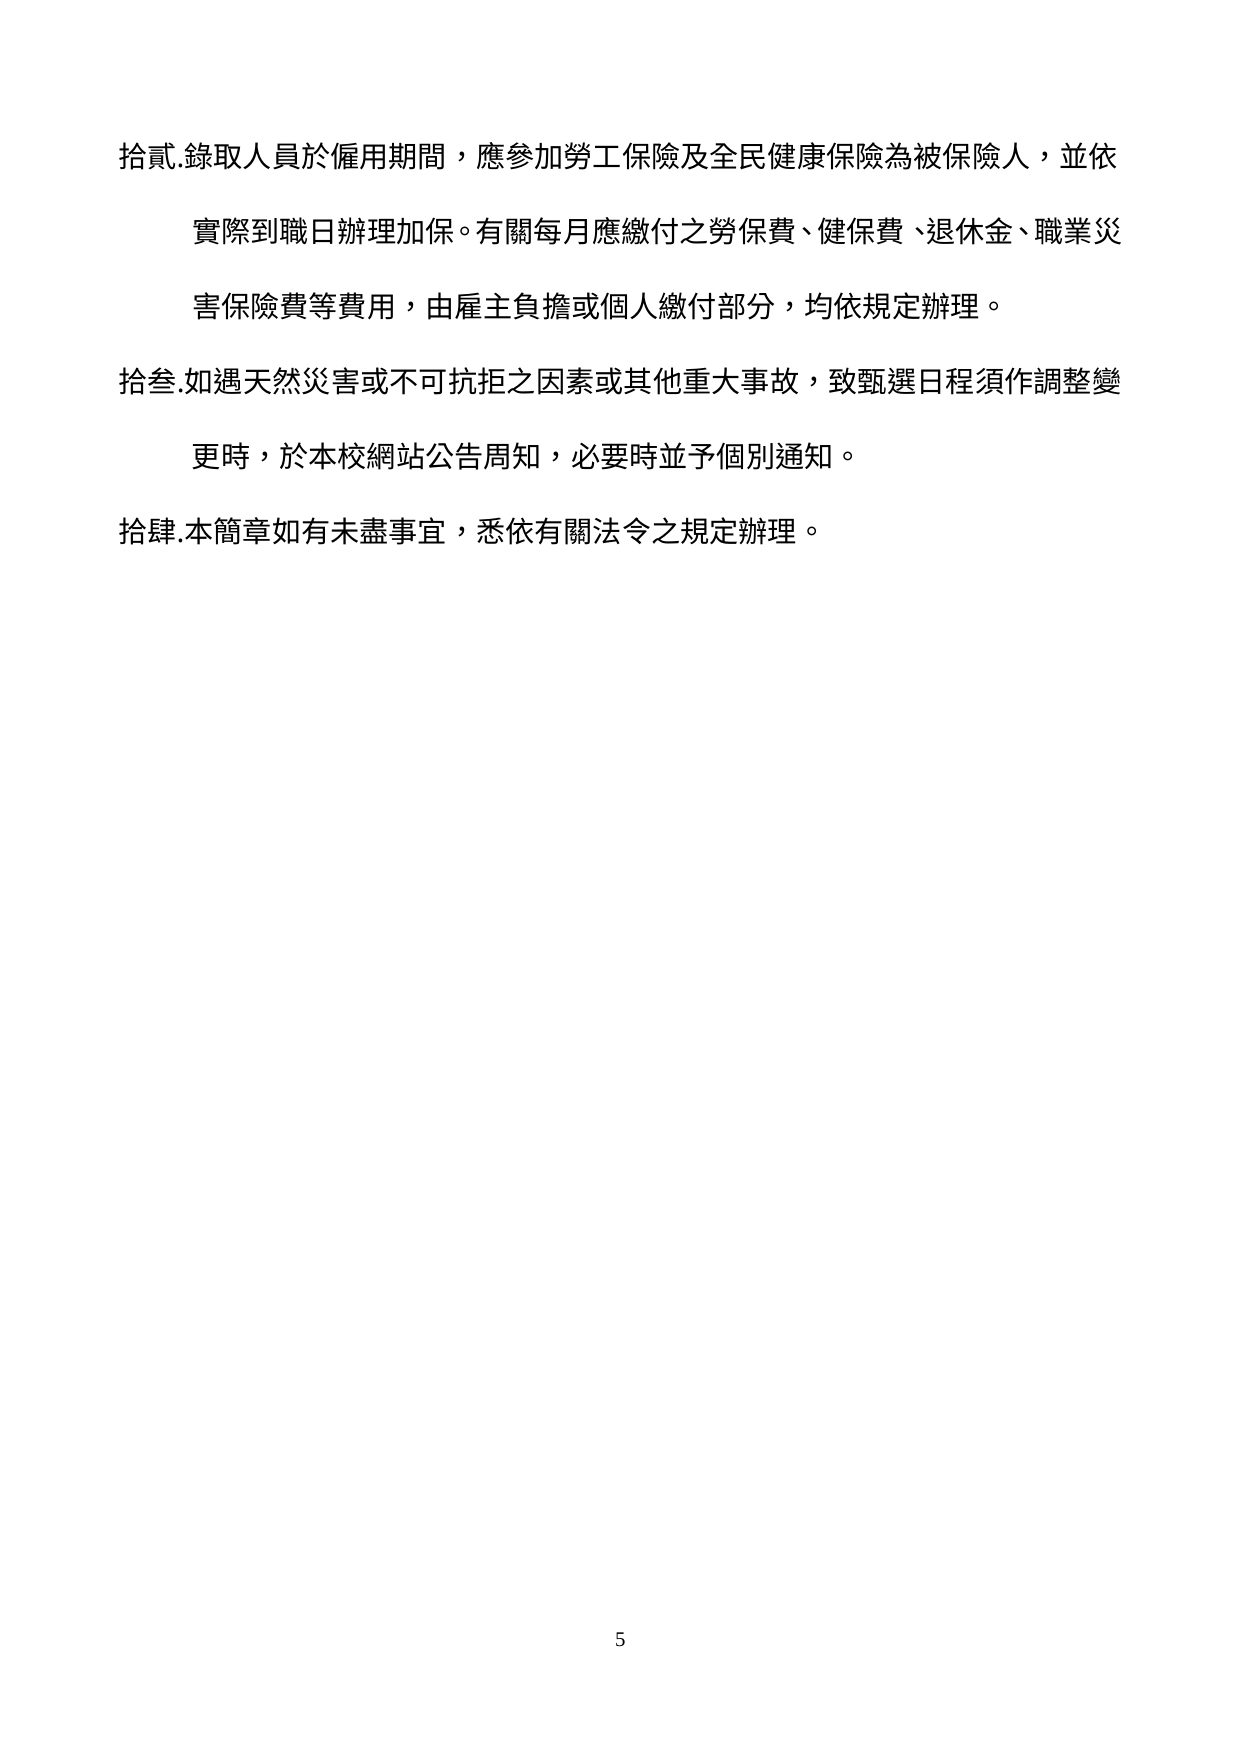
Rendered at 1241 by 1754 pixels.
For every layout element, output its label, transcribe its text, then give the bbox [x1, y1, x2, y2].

text 拾肆.本簡章如有未盡事宜，悉依有關法令之規定辦理。 [118, 492, 1122, 567]
text 拾叁.如遇天然災害或不可抗拒之因素或其他重大事故，致甄選日程須作調整變更時，於本校網站公告周知，必要時並予個別通知。 [118, 342, 1122, 492]
text 拾貳.錄取人員於僱用期間，應參加勞工保險及全民健康保險為被保險人，並依實際到職日辦理加保。有關每月應繳付之勞保費、健保費、退休金、職業災害保險費等費用，由雇主負擔或個人繳付部分，均依規定辦理。 [118, 117, 1122, 342]
